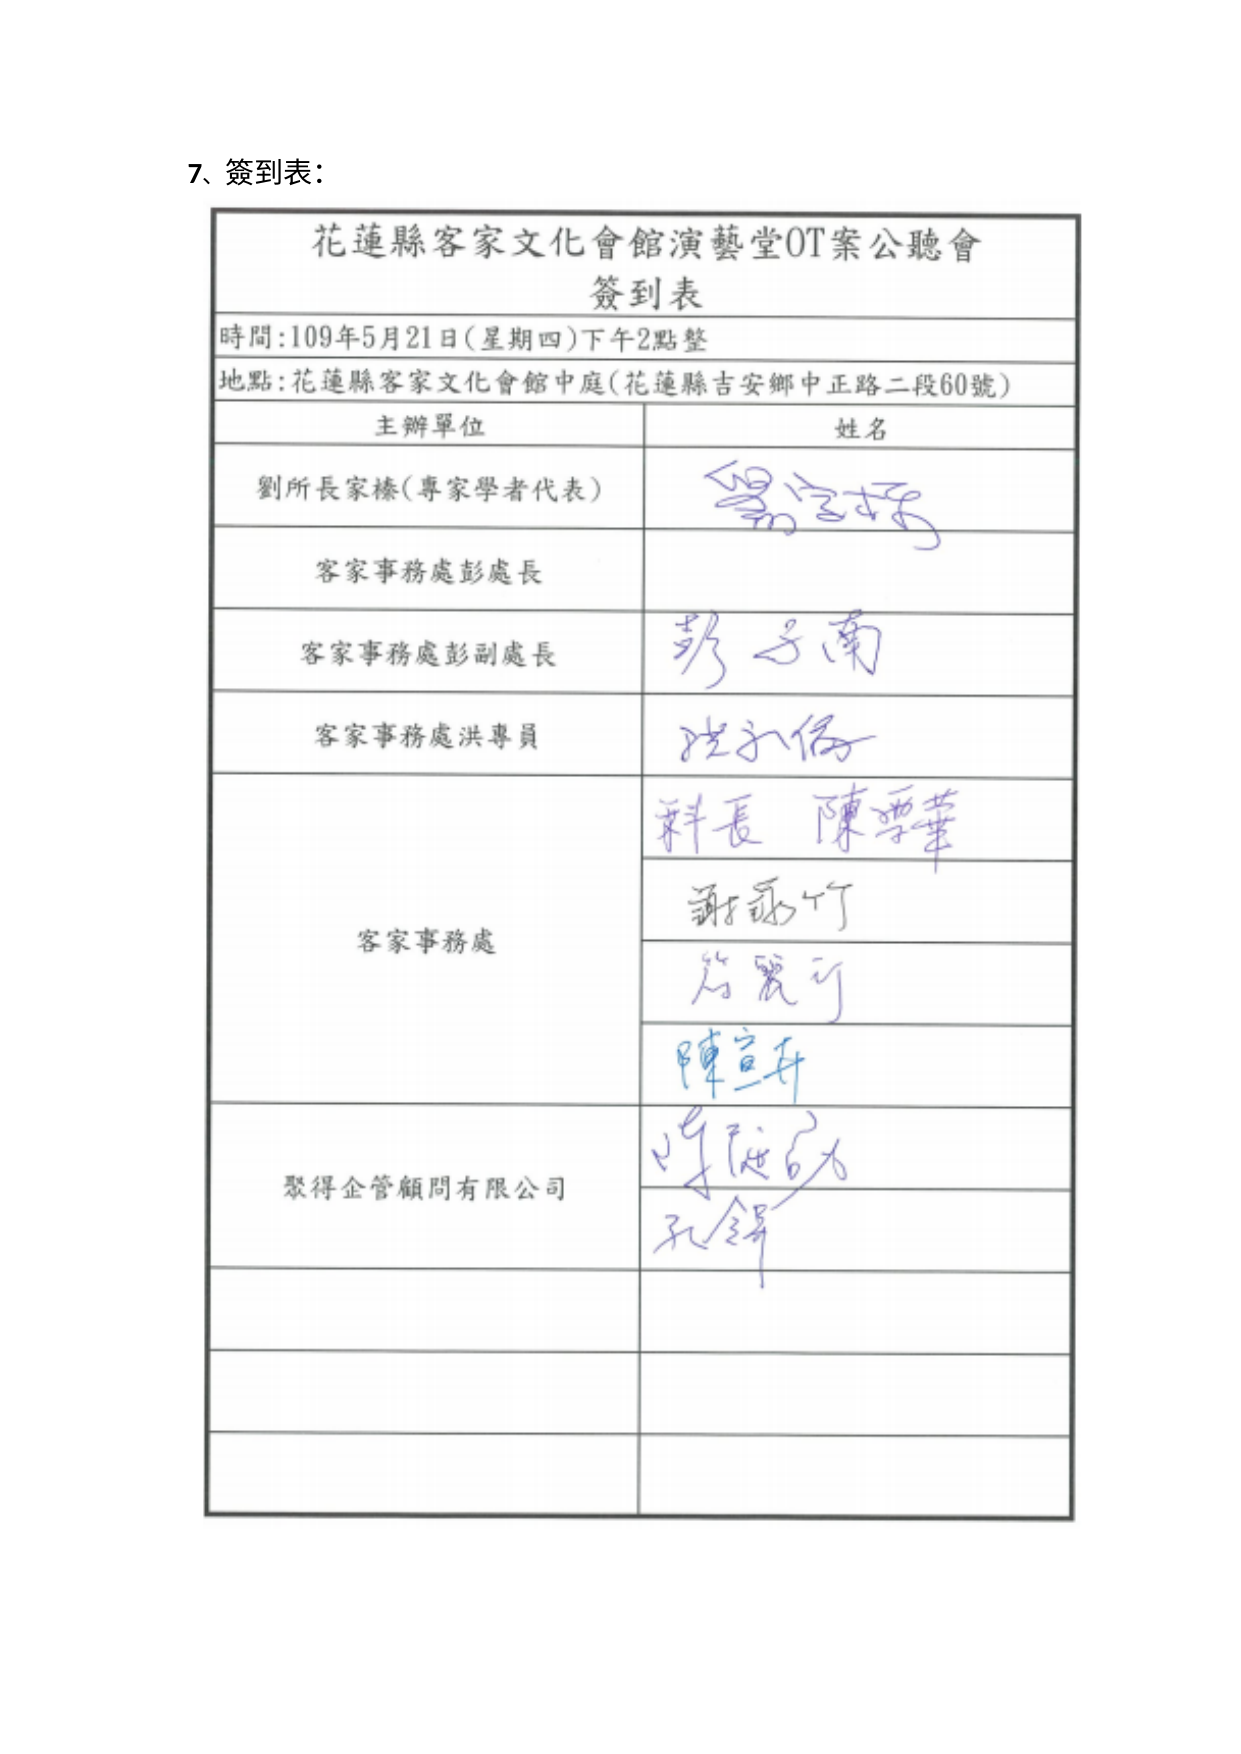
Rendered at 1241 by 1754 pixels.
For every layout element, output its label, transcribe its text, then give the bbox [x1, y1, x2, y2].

list 簽到表： [187, 150, 1053, 192]
picture [203, 198, 1082, 1529]
